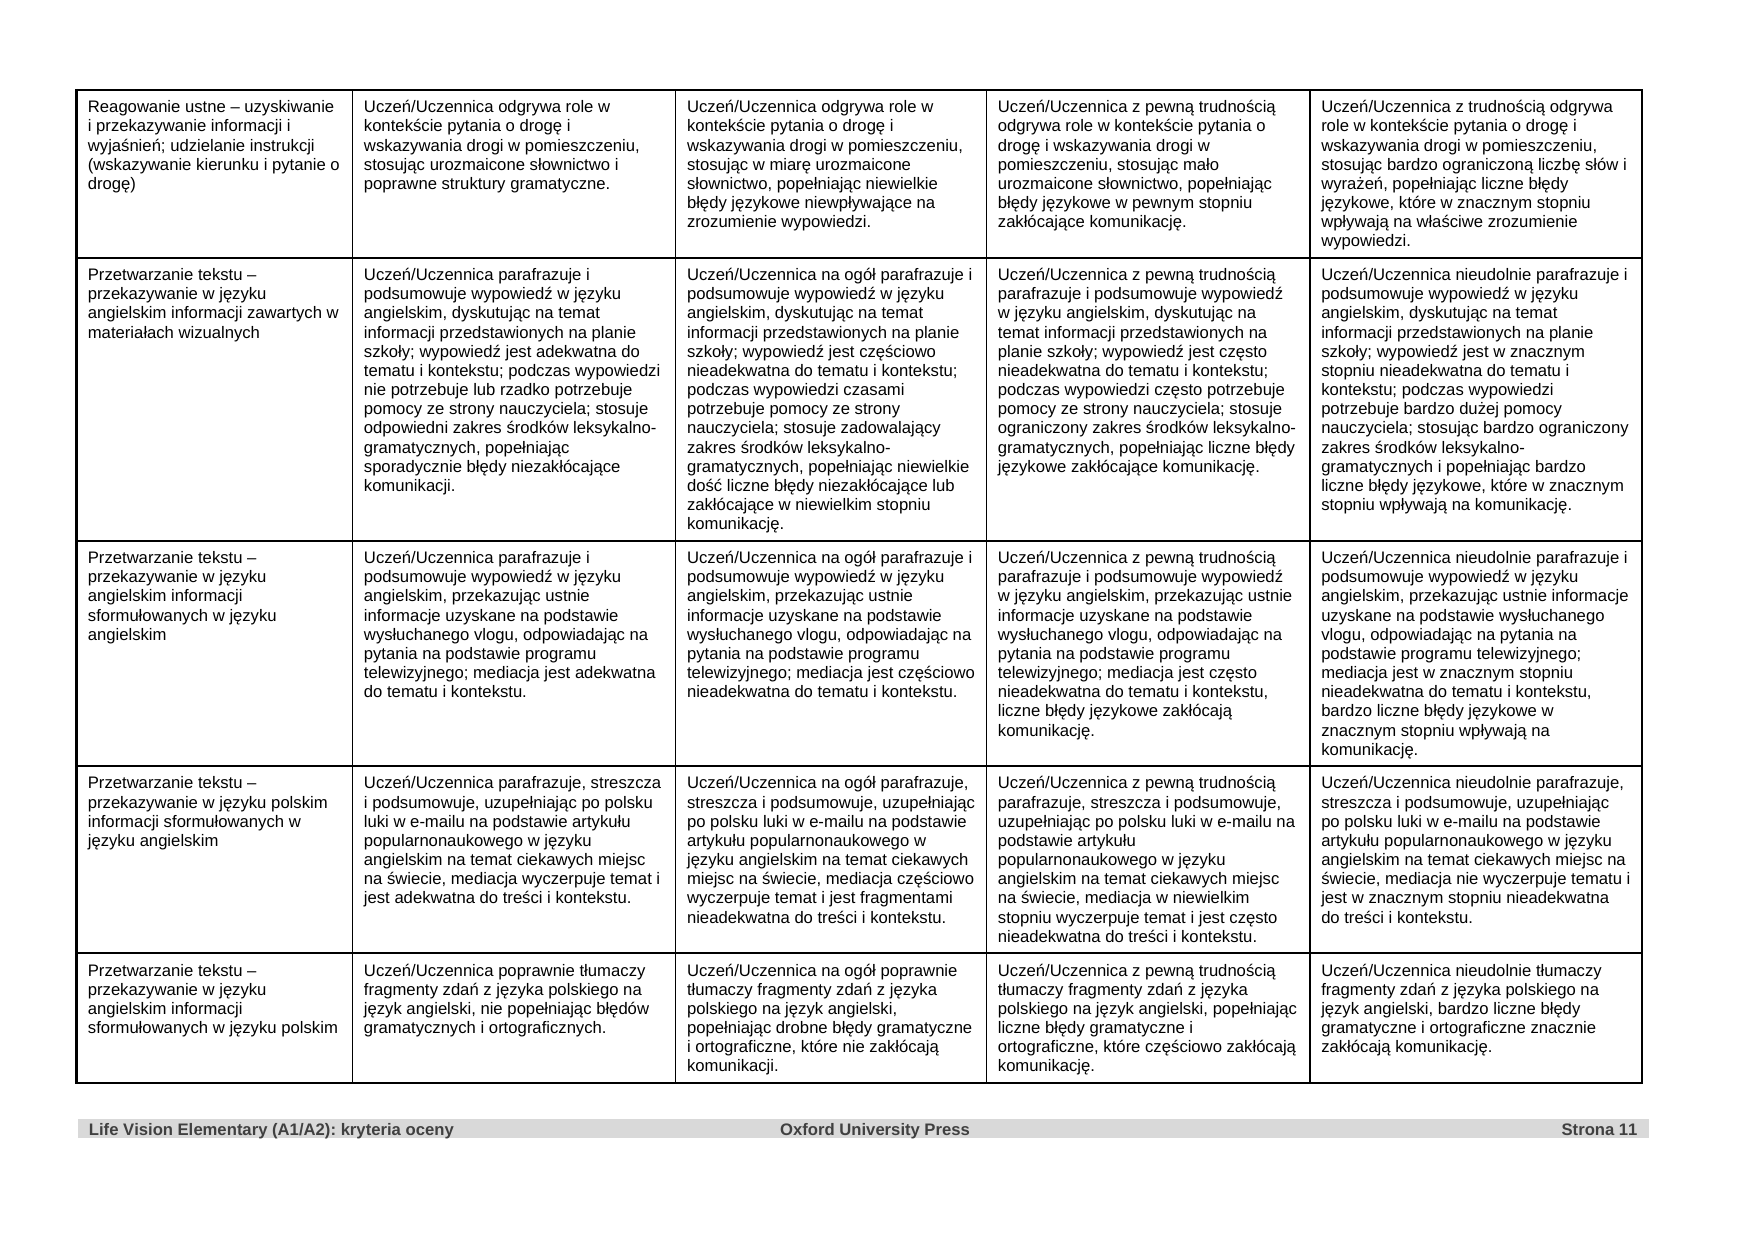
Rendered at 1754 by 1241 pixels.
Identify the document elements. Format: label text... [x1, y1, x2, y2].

table_cell Reagowanie ustne – uzyskiwanie i przekazywanie informacji i wyjaśnień; udzielanie instrukcji (wskazywanie kierunku i pytanie o drogę) [78, 91, 352, 257]
table_cell Uczeń/Uczennica parafrazuje i podsumowuje wypowiedź w języku angielskim, dyskutując na temat informacji przedstawionych na planie szkoły; wypowiedź jest adekwatna do tematu i kontekstu; podczas wypowiedzi nie potrzebuje lub rzadko potrzebuje pomocy ze strony nauczyciela; stosuje odpowiedni zakres środków leksykalno-gramatycznych, popełniając sporadycznie błędy niezakłócające komunikacji. [353, 259, 675, 539]
table_cell Uczeń/Uczennica z pewną trudnością parafrazuje, streszcza i podsumowuje, uzupełniając po polsku luki w e-mailu na podstawie artykułu popularnonaukowego w języku angielskim na temat ciekawych miejsc na świecie, mediacja w niewielkim stopniu wyczerpuje temat i jest często nieadekwatna do treści i kontekstu. [987, 767, 1309, 952]
table_cell Uczeń/Uczennica poprawnie tłumaczy fragmenty zdań z języka polskiego na język angielski, nie popełniając błędów gramatycznych i ortograficznych. [353, 954, 675, 1082]
table_cell Uczeń/Uczennica nieudolnie parafrazuje i podsumowuje wypowiedź w języku angielskim, dyskutując na temat informacji przedstawionych na planie szkoły; wypowiedź jest w znacznym stopniu nieadekwatna do tematu i kontekstu; podczas wypowiedzi potrzebuje bardzo dużej pomocy nauczyciela; stosując bardzo ograniczony zakres środków leksykalno-gramatycznych i popełniając bardzo liczne błędy językowe, które w znacznym stopniu wpływają na komunikację. [1311, 259, 1641, 539]
table_cell [1643, 952, 1652, 1082]
table_cell Uczeń/Uczennica z pewną trudnością parafrazuje i podsumowuje wypowiedź w języku angielskim, przekazując ustnie informacje uzyskane na podstawie wysłuchanego vlogu, odpowiadając na pytania na podstawie programu telewizyjnego; mediacja jest często nieadekwatna do tematu i kontekstu, liczne błędy językowe zakłócają komunikację. [987, 542, 1309, 765]
table_cell Uczeń/Uczennica z pewną trudnością odgrywa role w kontekście pytania o drogę i wskazywania drogi w pomieszczeniu, stosując mało urozmaicone słownictwo, popełniając błędy językowe w pewnym stopniu zakłócające komunikację. [987, 91, 1309, 257]
table_cell [1643, 257, 1652, 539]
table_cell Uczeń/Uczennica parafrazuje i podsumowuje wypowiedź w języku angielskim, przekazując ustnie informacje uzyskane na podstawie wysłuchanego vlogu, odpowiadając na pytania na podstawie programu telewizyjnego; mediacja jest adekwatna do tematu i kontekstu. [353, 542, 675, 765]
table_cell Uczeń/Uczennica z pewną trudnością tłumaczy fragmenty zdań z języka polskiego na język angielski, popełniając liczne błędy gramatyczne i ortograficzne, które częściowo zakłócają komunikację. [987, 954, 1309, 1082]
table_cell Uczeń/Uczennica z pewną trudnością parafrazuje i podsumowuje wypowiedź w języku angielskim, dyskutując na temat informacji przedstawionych na planie szkoły; wypowiedź jest często nieadekwatna do tematu i kontekstu; podczas wypowiedzi często potrzebuje pomocy ze strony nauczyciela; stosuje ograniczony zakres środków leksykalno-gramatycznych, popełniając liczne błędy językowe zakłócające komunikację. [987, 259, 1309, 539]
table_cell [1643, 89, 1652, 257]
table_cell Uczeń/Uczennica na ogół parafrazuje, streszcza i podsumowuje, uzupełniając po polsku luki w e-mailu na podstawie artykułu popularnonaukowego w języku angielskim na temat ciekawych miejsc na świecie, mediacja częściowo wyczerpuje temat i jest fragmentami nieadekwatna do treści i kontekstu. [676, 767, 986, 952]
table_cell Uczeń/Uczennica odgrywa role w kontekście pytania o drogę i wskazywania drogi w pomieszczeniu, stosując w miarę urozmaicone słownictwo, popełniając niewielkie błędy językowe niewpływające na zrozumienie wypowiedzi. [676, 91, 986, 257]
table_cell Uczeń/Uczennica na ogół poprawnie tłumaczy fragmenty zdań z języka polskiego na język angielski, popełniając drobne błędy gramatyczne i ortograficzne, które nie zakłócają komunikacji. [676, 954, 986, 1082]
table_cell Uczeń/Uczennica na ogół parafrazuje i podsumowuje wypowiedź w języku angielskim, dyskutując na temat informacji przedstawionych na planie szkoły; wypowiedź jest częściowo nieadekwatna do tematu i kontekstu; podczas wypowiedzi czasami potrzebuje pomocy ze strony nauczyciela; stosuje zadowalający zakres środków leksykalno-gramatycznych, popełniając niewielkie dość liczne błędy niezakłócające lub zakłócające w niewielkim stopniu komunikację. [676, 259, 986, 539]
table_cell Przetwarzanie tekstu – przekazywanie w języku angielskim informacji sformułowanych w języku polskim [78, 954, 352, 1082]
table_cell Uczeń/Uczennica parafrazuje, streszcza i podsumowuje, uzupełniając po polsku luki w e-mailu na podstawie artykułu popularnonaukowego w języku angielskim na temat ciekawych miejsc na świecie, mediacja wyczerpuje temat i jest adekwatna do treści i kontekstu. [353, 767, 675, 952]
table_cell [1643, 765, 1652, 952]
table_cell Uczeń/Uczennica nieudolnie parafrazuje, streszcza i podsumowuje, uzupełniając po polsku luki w e-mailu na podstawie artykułu popularnonaukowego w języku angielskim na temat ciekawych miejsc na świecie, mediacja nie wyczerpuje tematu i jest w znacznym stopniu nieadekwatna do treści i kontekstu. [1311, 767, 1641, 952]
table_cell Uczeń/Uczennica nieudolnie parafrazuje i podsumowuje wypowiedź w języku angielskim, przekazując ustnie informacje uzyskane na podstawie wysłuchanego vlogu, odpowiadając na pytania na podstawie programu telewizyjnego; mediacja jest w znacznym stopniu nieadekwatna do tematu i kontekstu, bardzo liczne błędy językowe w znacznym stopniu wpływają na komunikację. [1311, 542, 1641, 765]
table_cell [1643, 540, 1652, 765]
table_cell Przetwarzanie tekstu – przekazywanie w języku angielskim informacji sformułowanych w języku angielskim [78, 542, 352, 765]
table_cell Uczeń/Uczennica odgrywa role w kontekście pytania o drogę i wskazywania drogi w pomieszczeniu, stosując urozmaicone słownictwo i poprawne struktury gramatyczne. [353, 91, 675, 257]
table_cell Przetwarzanie tekstu – przekazywanie w języku polskim informacji sformułowanych w języku angielskim [78, 767, 352, 952]
table_cell Uczeń/Uczennica na ogół parafrazuje i podsumowuje wypowiedź w języku angielskim, przekazując ustnie informacje uzyskane na podstawie wysłuchanego vlogu, odpowiadając na pytania na podstawie programu telewizyjnego; mediacja jest częściowo nieadekwatna do tematu i kontekstu. [676, 542, 986, 765]
table_cell Uczeń/Uczennica nieudolnie tłumaczy fragmenty zdań z języka polskiego na język angielski, bardzo liczne błędy gramatyczne i ortograficzne znacznie zakłócają komunikację. [1311, 954, 1641, 1082]
table_cell Przetwarzanie tekstu – przekazywanie w języku angielskim informacji zawartych w materiałach wizualnych [78, 259, 352, 539]
table_cell Uczeń/Uczennica z trudnością odgrywa role w kontekście pytania o drogę i wskazywania drogi w pomieszczeniu, stosując bardzo ograniczoną liczbę słów i wyrażeń, popełniając liczne błędy językowe, które w znacznym stopniu wpływają na właściwe zrozumienie wypowiedzi. [1311, 91, 1641, 257]
